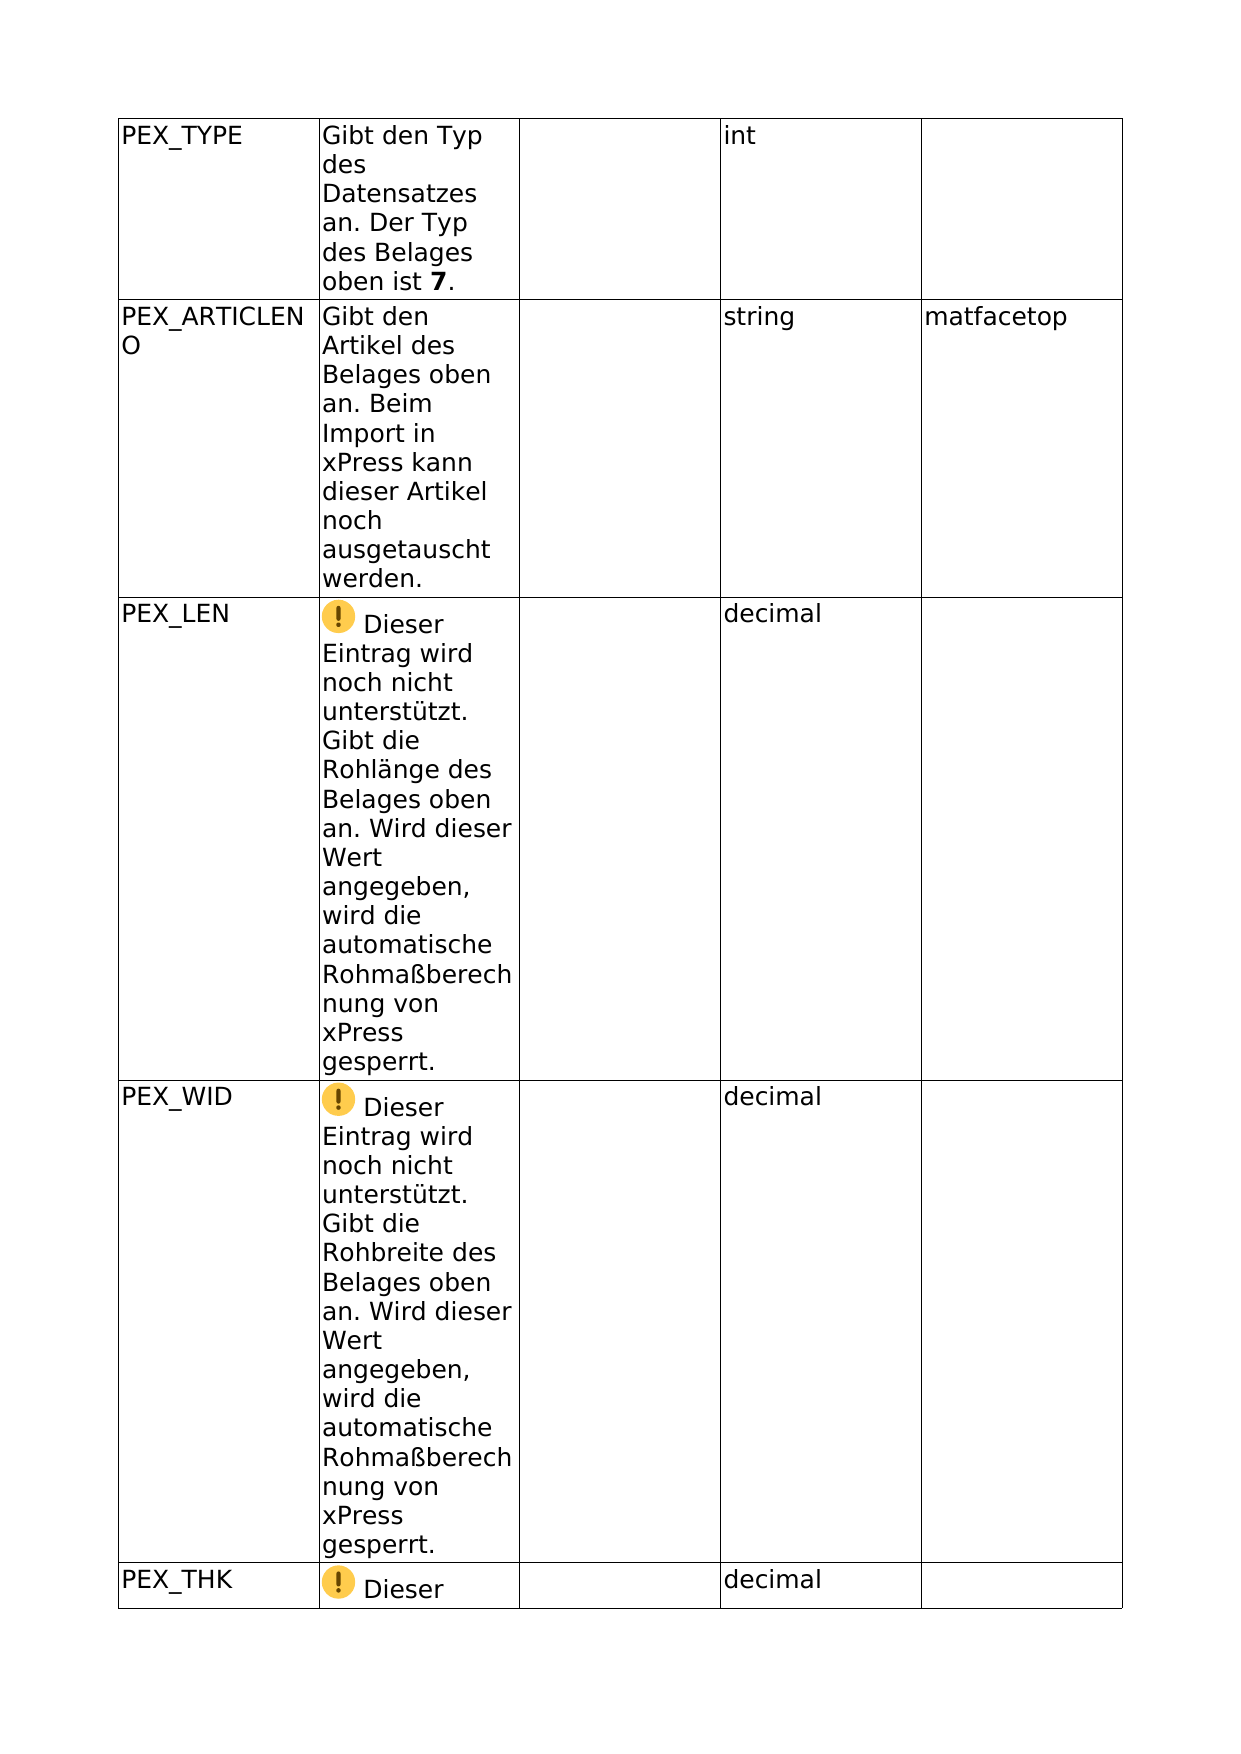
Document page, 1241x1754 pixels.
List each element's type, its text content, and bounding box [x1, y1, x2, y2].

table_cell [922, 598, 1122, 1079]
table_cell matfacetop [922, 300, 1122, 597]
table_cell PEX_LEN [119, 598, 319, 1079]
table_cell Dieser Eintrag wird noch nicht unterstützt. Gibt die Rohlänge des Belages oben an. Wird dieser Wert angegeben, wird die automatische Rohmaßberechnung von xPress gesperrt. [320, 598, 519, 1079]
table_cell Gibt den Typ des Datensatzes an. Der Typ des Belages oben ist 7. [320, 119, 519, 299]
table_cell PEX_WID [119, 1081, 319, 1562]
table_cell Dieser [320, 1563, 519, 1608]
table_cell PEX_TYPE [119, 119, 319, 299]
table_cell PEX_ARTICLENO [119, 300, 319, 597]
table_cell Gibt den Artikel des Belages oben an. Beim Import in xPress kann dieser Artikel noch ausgetauscht werden. [320, 300, 519, 597]
table_cell [520, 1081, 720, 1562]
table_cell string [721, 300, 921, 597]
table_cell [922, 1563, 1122, 1608]
table_cell decimal [721, 1563, 921, 1608]
table_cell [922, 1081, 1122, 1562]
table_cell decimal [721, 1081, 921, 1562]
table_cell decimal [721, 598, 921, 1079]
table_cell int [721, 119, 921, 299]
table_cell [520, 300, 720, 597]
table_cell [922, 119, 1122, 299]
table_cell PEX_THK [119, 1563, 319, 1608]
table_cell [520, 598, 720, 1079]
table_cell [520, 119, 720, 299]
table_cell [520, 1563, 720, 1608]
table_cell Dieser Eintrag wird noch nicht unterstützt. Gibt die Rohbreite des Belages oben an. Wird dieser Wert angegeben, wird die automatische Rohmaßberechnung von xPress gesperrt. [320, 1081, 519, 1562]
